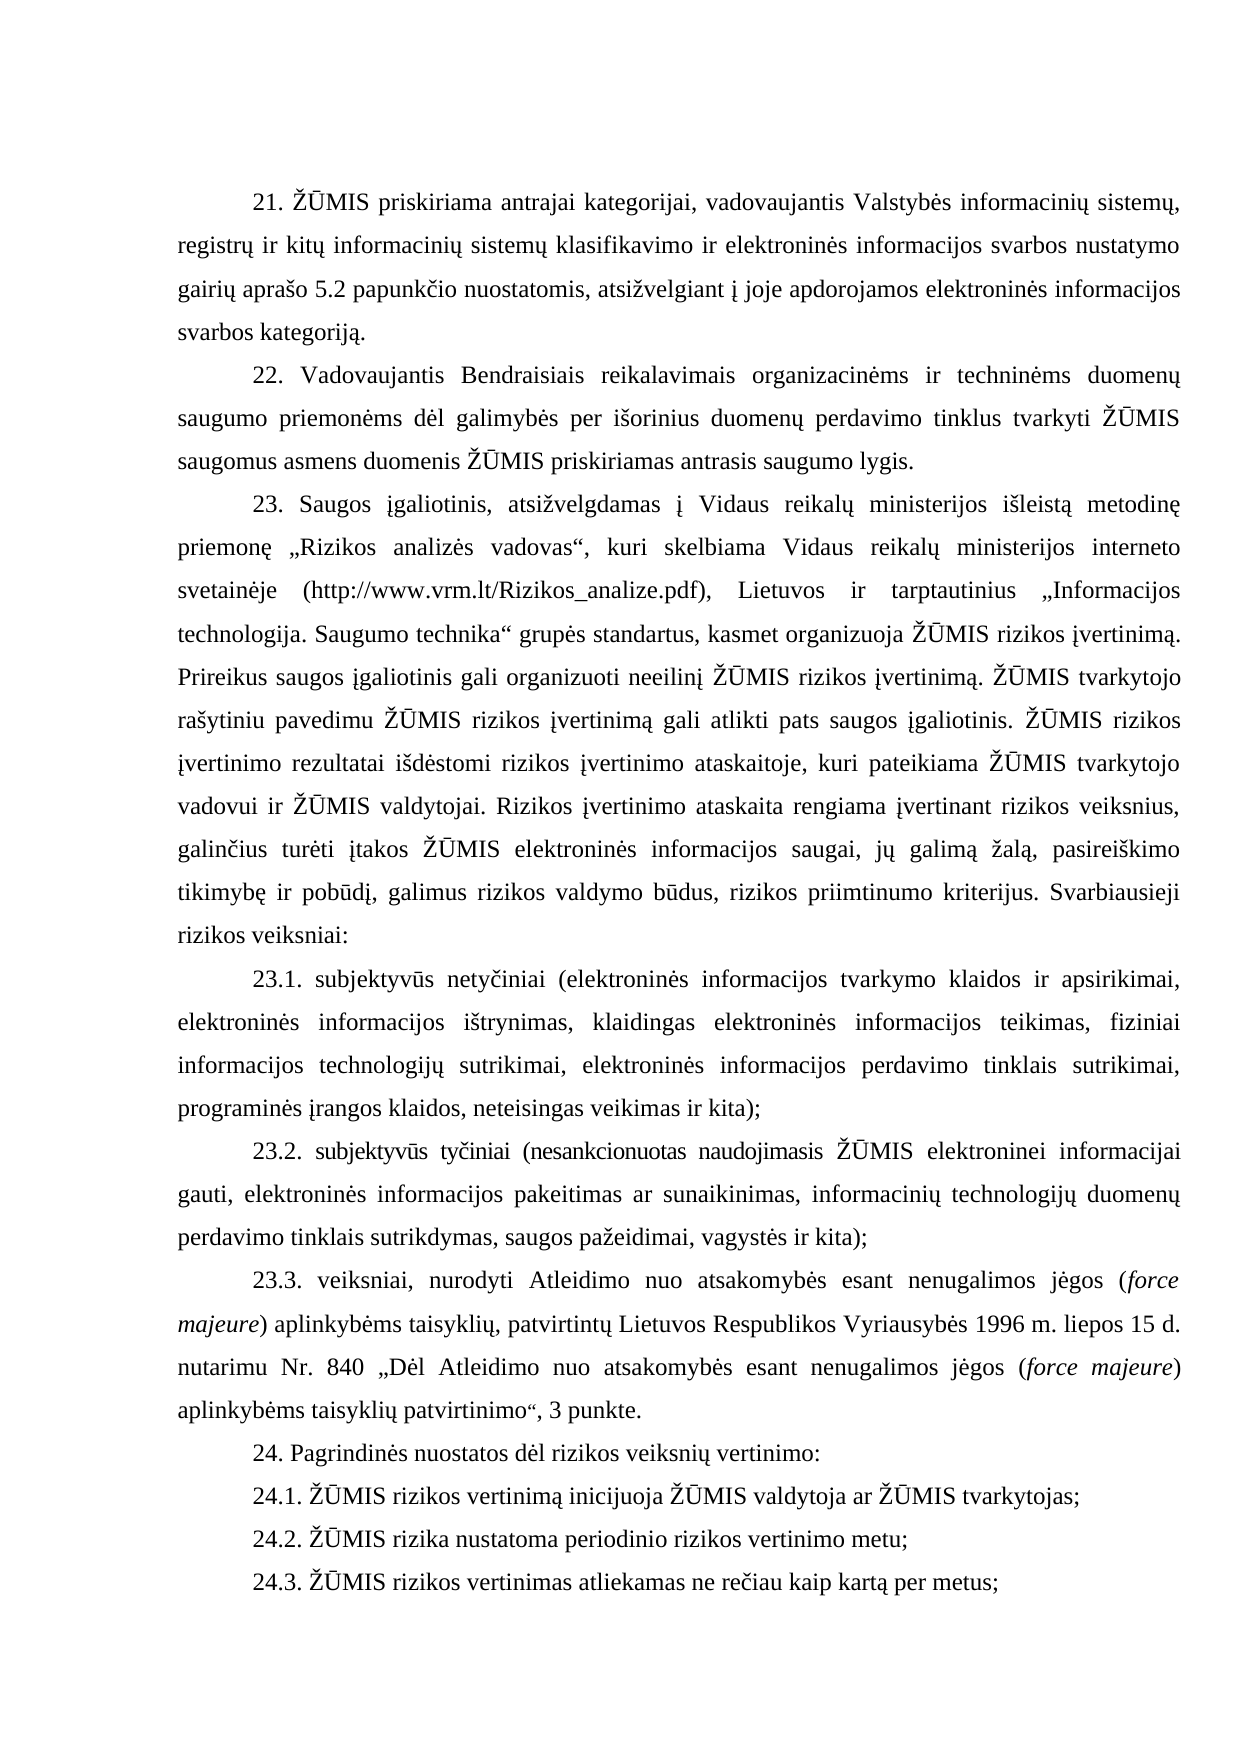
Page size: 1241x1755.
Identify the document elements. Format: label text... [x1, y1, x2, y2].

text 24.2. ŽŪMIS rizika nustatoma periodinio rizikos vertinimo metu; [177, 1524, 1181, 1553]
text 22. Vadovaujantis Bendraisiais reikalavimais organizacinėms ir techninėms duomenų saugumo priemonėms dėl galimybės per išorinius duomenų perdavimo tinklus tvarkyti ŽŪMIS saugomus asmens duomenis ŽŪMIS priskiriamas antrasis saugumo lygis. [177, 360, 1181, 475]
text 23.1. subjektyvūs netyčiniai (elektroninės informacijos tvarkymo klaidos ir apsirikimai, elektroninės informacijos ištrynimas, klaidingas elektroninės informacijos teikimas, fiziniai informacijos technologijų sutrikimai, elektroninės informacijos perdavimo tinklais sutrikimai, programinės įrangos klaidos, neteisingas veikimas ir kita); [177, 964, 1181, 1122]
text 24.1. ŽŪMIS rizikos vertinimą inicijuoja ŽŪMIS valdytoja ar ŽŪMIS tvarkytojas; [177, 1481, 1181, 1510]
text 24. Pagrindinės nuostatos dėl rizikos veiksnių vertinimo: [177, 1438, 1181, 1467]
text 23.3. veiksniai, nurodyti Atleidimo nuo atsakomybės esant nenugalimos jėgos (force majeure) aplinkybėms taisyklių, patvirtintų Lietuvos Respublikos Vyriausybės 1996 m. liepos 15 d. nutarimu Nr. 840 „Dėl Atleidimo nuo atsakomybės esant nenugalimos jėgos (force majeure) aplinkybėms taisyklių patvirtinimo“, 3 punkte. [177, 1266, 1181, 1424]
text 24.3. ŽŪMIS rizikos vertinimas atliekamas ne rečiau kaip kartą per metus; [177, 1567, 1181, 1596]
text 21. ŽŪMIS priskiriama antrajai kategorijai, vadovaujantis Valstybės informacinių sistemų, registrų ir kitų informacinių sistemų klasifikavimo ir elektroninės informacijos svarbos nustatymo gairių aprašo 5.2 papunkčio nuostatomis, atsižvelgiant į joje apdorojamos elektroninės informacijos svarbos kategoriją. [177, 187, 1181, 346]
text 23. Saugos įgaliotinis, atsižvelgdamas į Vidaus reikalų ministerijos išleistą metodinę priemonę „Rizikos analizės vadovas“, kuri skelbiama Vidaus reikalų ministerijos interneto svetainėje (http://www.vrm.lt/Rizikos_analize.pdf), Lietuvos ir tarptautinius „Informacijos technologija. Saugumo technika“ grupės standartus, kasmet organizuoja ŽŪMIS rizikos įvertinimą. Prireikus saugos įgaliotinis gali organizuoti neeilinį ŽŪMIS rizikos įvertinimą. ŽŪMIS tvarkytojo rašytiniu pavedimu ŽŪMIS rizikos įvertinimą gali atlikti pats saugos įgaliotinis. ŽŪMIS rizikos įvertinimo rezultatai išdėstomi rizikos įvertinimo ataskaitoje, kuri pateikiama ŽŪMIS tvarkytojo vadovui ir ŽŪMIS valdytojai. Rizikos įvertinimo ataskaita rengiama įvertinant rizikos veiksnius, galinčius turėti įtakos ŽŪMIS elektroninės informacijos saugai, jų galimą žalą, pasireiškimo tikimybę ir pobūdį, galimus rizikos valdymo būdus, rizikos priimtinumo kriterijus. Svarbiausieji rizikos veiksniai: [177, 489, 1181, 949]
text 23.2. subjektyvūs tyčiniai (nesankcionuotas naudojimasis ŽŪMIS elektroninei informacijai gauti, elektroninės informacijos pakeitimas ar sunaikinimas, informacinių technologijų duomenų perdavimo tinklais sutrikdymas, saugos pažeidimai, vagystės ir kita); [177, 1136, 1181, 1251]
